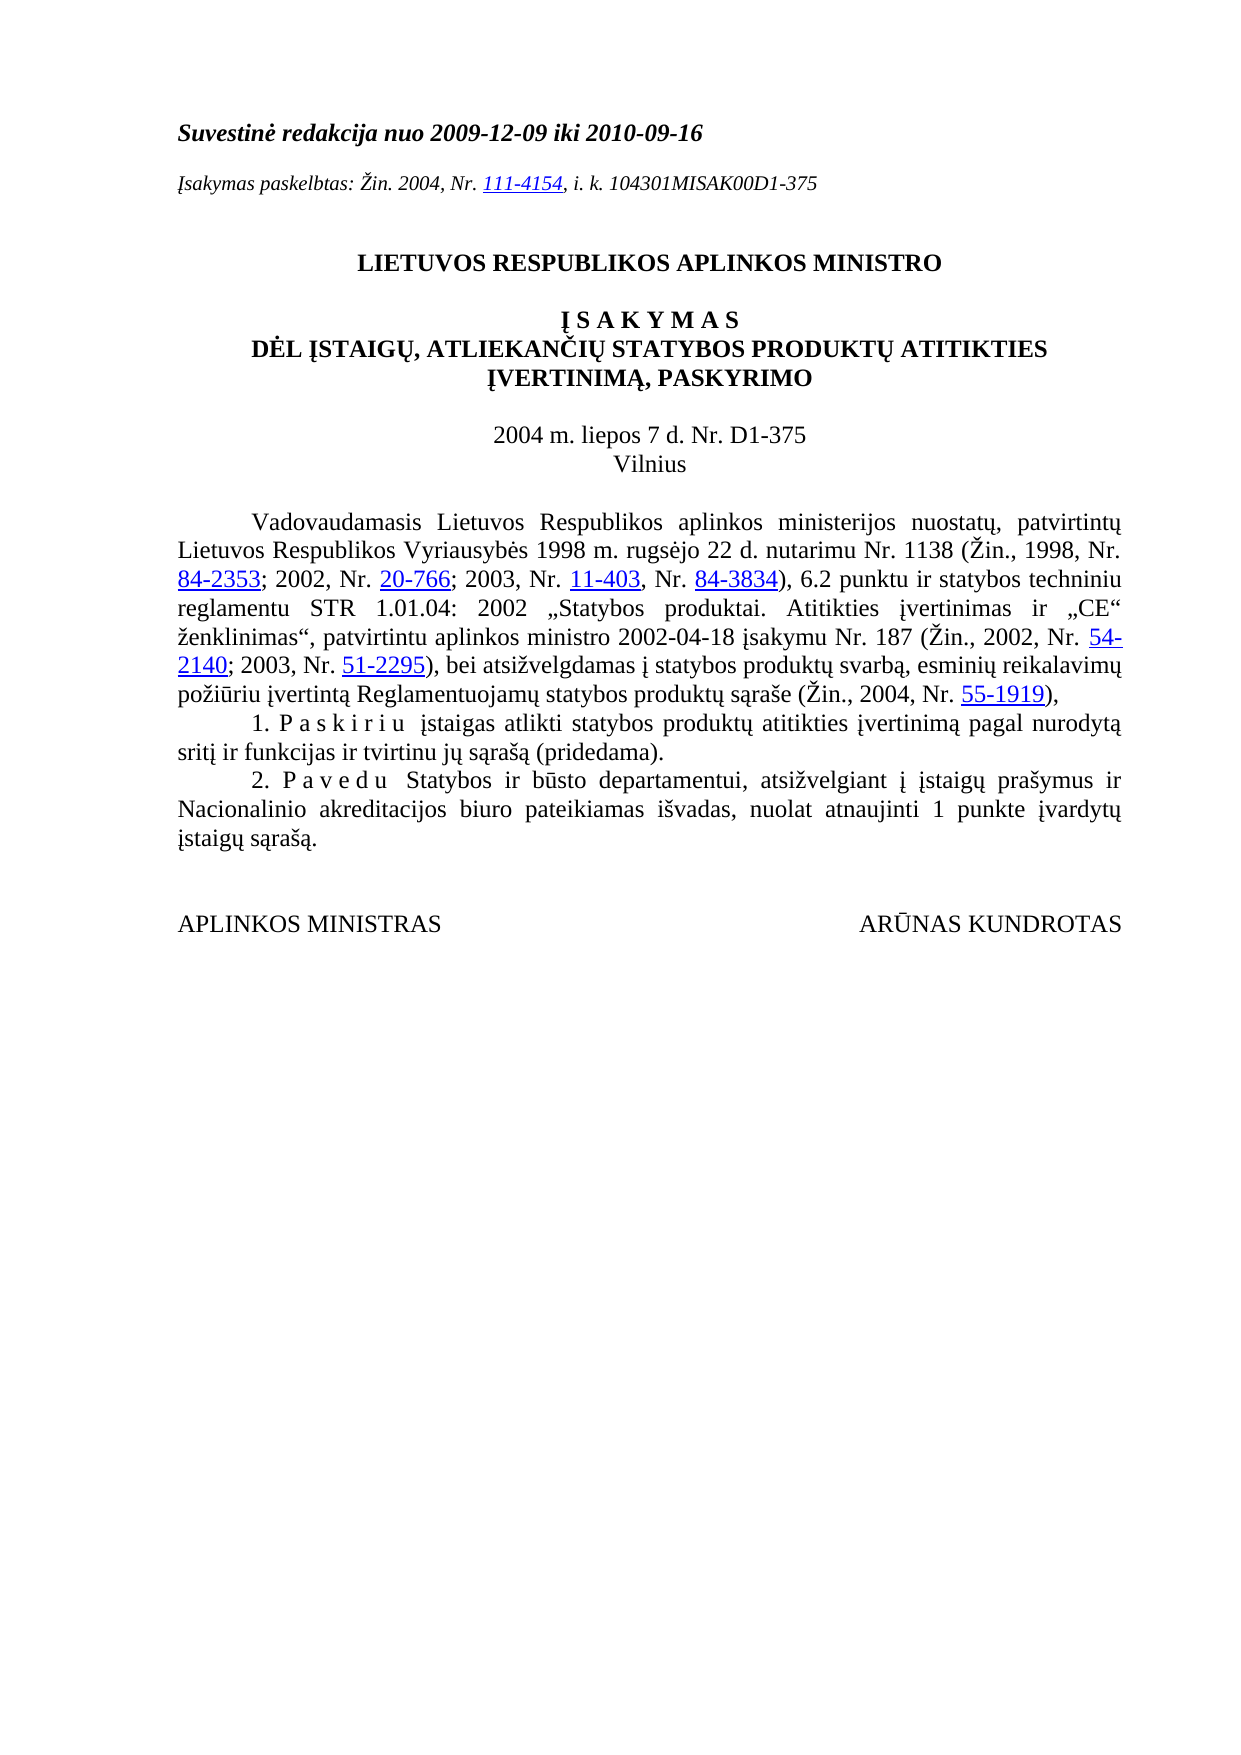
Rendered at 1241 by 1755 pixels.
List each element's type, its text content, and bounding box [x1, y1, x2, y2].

text Į S A K Y M A S [177, 305, 1122, 334]
text Vilnius [177, 449, 1122, 478]
text Vadovaudamasis Lietuvos Respublikos aplinkos ministerijos nuostatų, patvirtintų Lietuvos Respublikos Vyriausybės 1998 m. rugsėjo 22 d. nutarimu Nr. 1138 (Žin., 1998, Nr. 84-2353; 2002, Nr. 20-766; 2003, Nr. 11-403, Nr. 84-3834), 6.2 punktu ir statybos techniniu reglamentu STR 1.01.04: 2002 „Statybos produktai. Atitikties įvertinimas ir „CE“ ženklinimas“, patvirtintu aplinkos ministro 2002-04-18 įsakymu Nr. 187 (Žin., 2002, Nr. 54-2140; 2003, Nr. 51-2295), bei atsižvelgdamas į statybos produktų svarbą, esminių reikalavimų požiūriu įvertintą Reglamentuojamų statybos produktų sąraše (Žin., 2004, Nr. 55-1919), [177, 507, 1122, 708]
text Aplinkos Ministras Arūnas Kundrotas [177, 909, 1122, 938]
text LIETUVOS RESPUBLIKOS APLINKOS MINISTRO [177, 248, 1122, 277]
text 1. Paskiriu įstaigas atlikti statybos produktų atitikties įvertinimą pagal nurodytą sritį ir funkcijas ir tvirtinu jų sąrašą (pridedama). [177, 708, 1122, 765]
text 2. Pavedu Statybos ir būsto departamentui, atsižvelgiant į įstaigų prašymus ir Nacionalinio akreditacijos biuro pateikiamas išvadas, nuolat atnaujinti 1 punkte įvardytų įstaigų sąrašą. [177, 765, 1122, 852]
text 2004 m. liepos 7 d. Nr. D1-375 [177, 420, 1122, 449]
text Suvestinė redakcija nuo 2009-12-09 iki 2010-09-16 [177, 118, 1122, 147]
text DĖL ĮSTAIGŲ, ATLIEKANČIŲ STATYBOS PRODUKTŲ ATITIKTIES ĮVERTINIMĄ, PASKYRIMO [177, 334, 1122, 392]
text Įsakymas paskelbtas: Žin. 2004, Nr. 111-4154, i. k. 104301MISAK00D1-375 [177, 171, 1122, 195]
